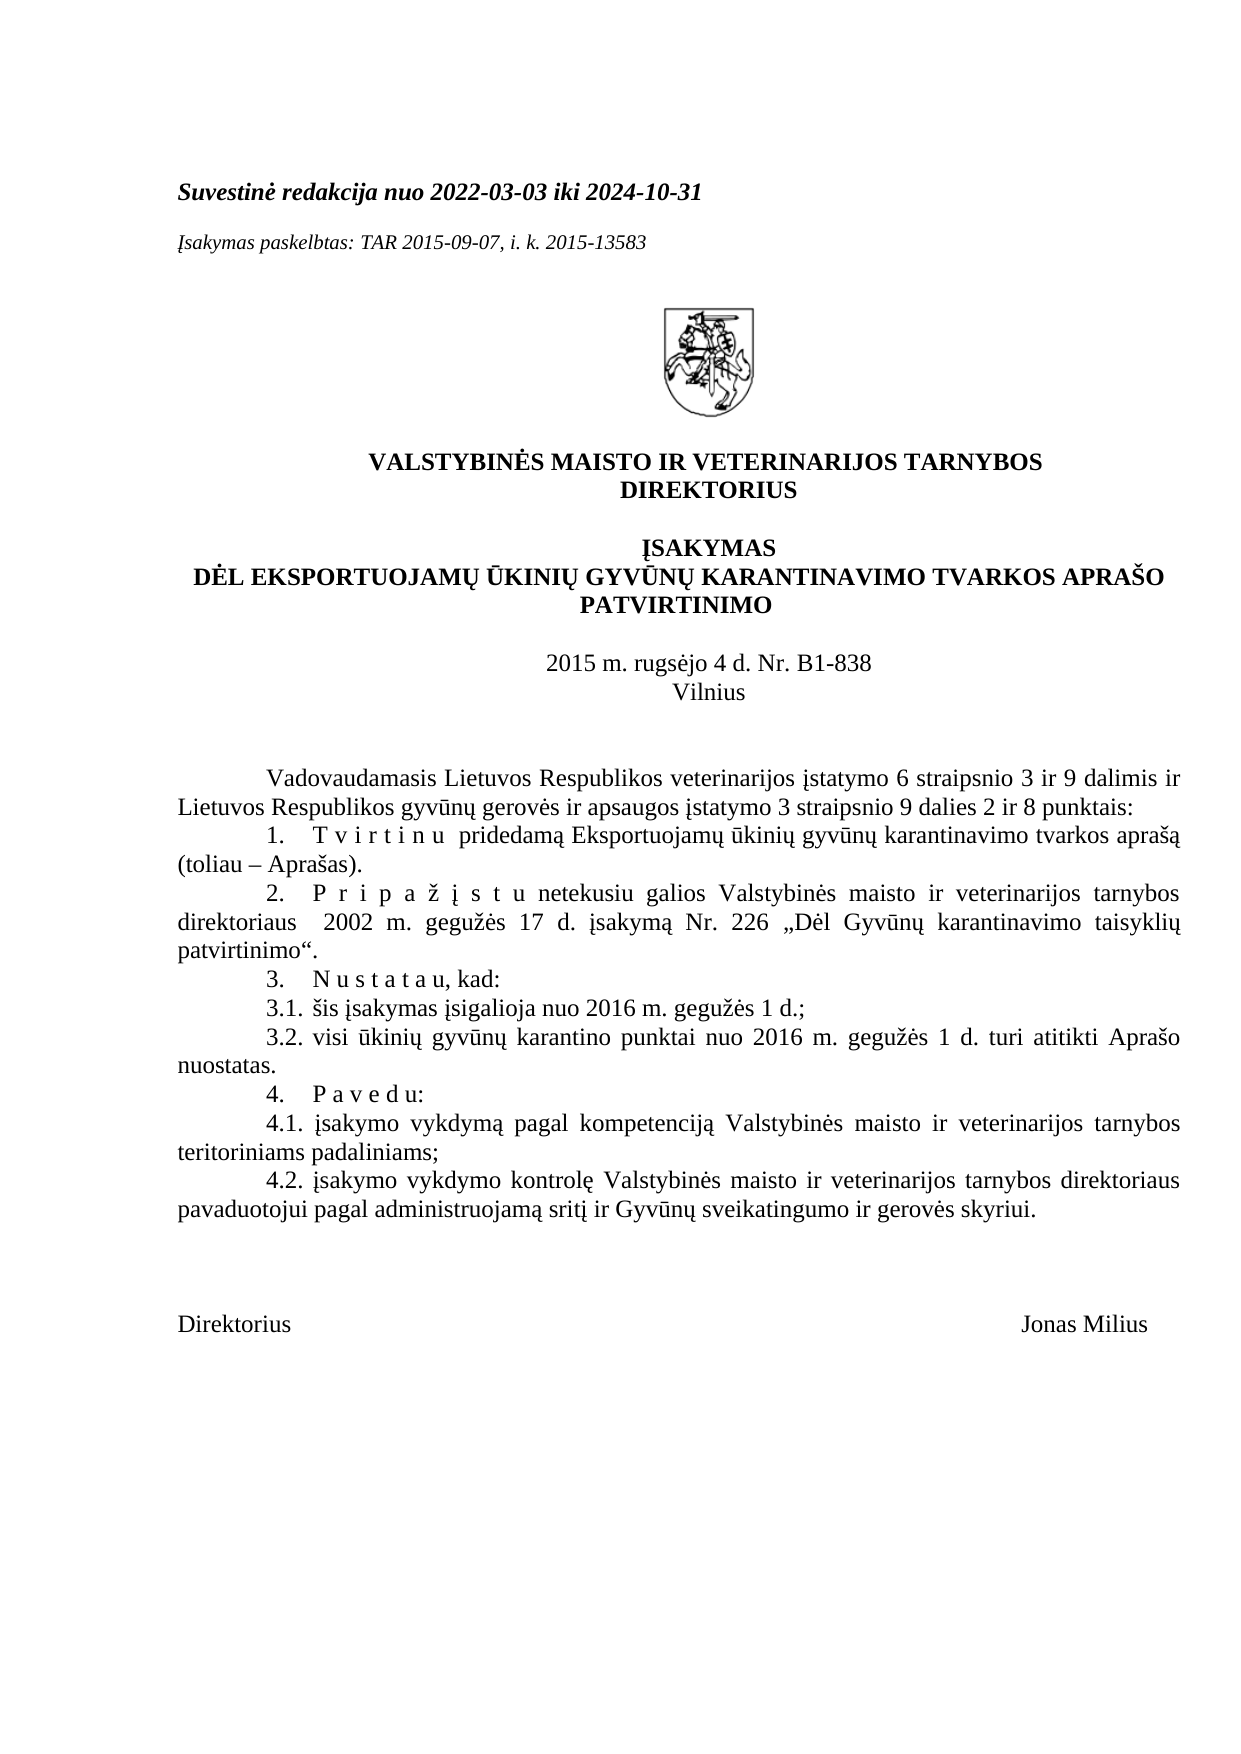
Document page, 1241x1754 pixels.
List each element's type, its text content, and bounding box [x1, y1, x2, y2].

text 1. T v i r t i n u pridedamą Eksportuojamų ūkinių gyvūnų karantinavimo tvarkos aprašą (toliau – Aprašas). [177, 820, 1181, 878]
text 3.2. visi ūkinių gyvūnų karantino punktai nuo 2016 m. gegužės 1 d. turi atitikti Aprašo nuostatas. [177, 1022, 1181, 1079]
text Įsakymas paskelbtas: TAR 2015-09-07, i. k. 2015-13583 [177, 230, 1181, 254]
text ĮSAKYMAS [177, 533, 1181, 562]
text 2015 m. rugsėjo 4 d. Nr. B1-838 [177, 648, 1181, 677]
text 2. P r i p a ž į s t u netekusiu galios Valstybinės maisto ir veterinarijos tarnybos direktoriaus 2002 m. gegužės 17 d. įsakymą Nr. 226 „Dėl Gyvūnų karantinavimo taisyklių patvirtinimo“. [177, 878, 1181, 964]
text VALSTYBINĖS MAISTO IR VETERINARIJOS TARNYBOS [177, 447, 1181, 475]
text 3. N u s t a t a u, kad: [177, 964, 1181, 993]
text 4.1. įsakymo vykdymą pagal kompetenciją Valstybinės maisto ir veterinarijos tarnybos teritoriniams padaliniams; [177, 1108, 1181, 1165]
text DĖL EKSPORTUOJAMŲ ŪKINIŲ GYVŪNŲ KARANTINAVIMO TVARKOS APRAŠO PATVIRTINIMO [177, 562, 1181, 619]
text 3.1. šis įsakymas įsigalioja nuo 2016 m. gegužės 1 d.; [177, 993, 1181, 1022]
text Vadovaudamasis Lietuvos Respublikos veterinarijos įstatymo 6 straipsnio 3 ir 9 dalimis ir Lietuvos Respublikos gyvūnų gerovės ir apsaugos įstatymo 3 straipsnio 9 dalies 2 ir 8 punktais: [177, 763, 1181, 820]
text Direktorius Jonas Milius [177, 1309, 1181, 1338]
text DIREKTORIUS [177, 475, 1181, 504]
text 4.2. įsakymo vykdymo kontrolę Valstybinės maisto ir veterinarijos tarnybos direktoriaus pavaduotojui pagal administruojamą sritį ir Gyvūnų sveikatingumo ir gerovės skyriui. [177, 1165, 1181, 1223]
text Suvestinė redakcija nuo 2022-03-03 iki 2024-10-31 [177, 177, 1181, 206]
text 4. P a v e d u: [177, 1079, 1181, 1108]
text Vilnius [177, 677, 1181, 705]
